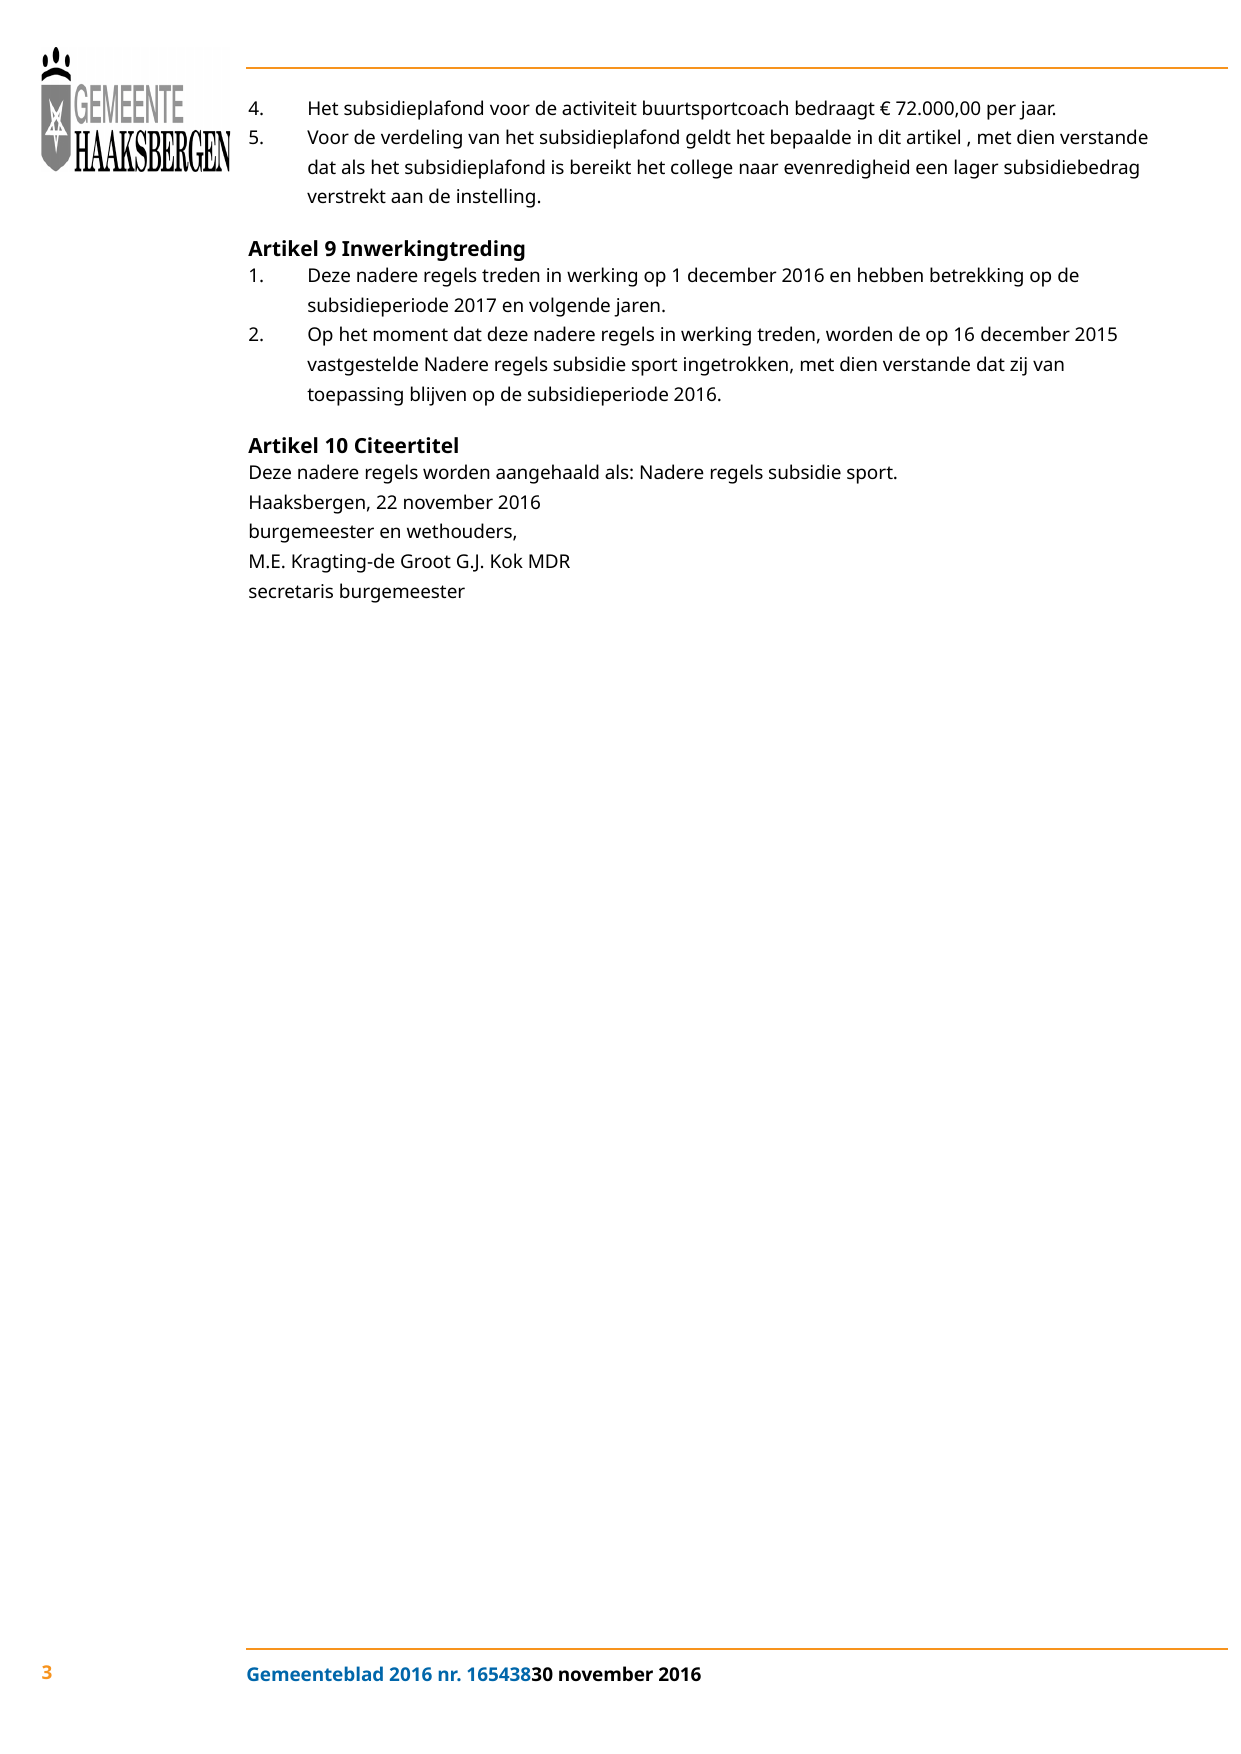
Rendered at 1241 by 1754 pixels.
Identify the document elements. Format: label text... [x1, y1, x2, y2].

picture [41, 47, 231, 172]
text Haaksbergen, 22 november 2016 [248, 489, 1152, 515]
list Het subsidieplafond voor de activiteit buurtsportcoach bedraagt € 72.000,00 per jaar. [248, 95, 1152, 121]
text Deze nadere regels worden aangehaald als: Nadere regels subsidie sport. [248, 459, 1152, 485]
list Deze nadere regels treden in werking op 1 december 2016 en hebben betrekking op de subsidieperiode 2017 en volgende jaren. [248, 262, 1152, 318]
text Artikel 9 Inwerkingtreding [248, 234, 1152, 262]
text M.E. Kragting-de Groot G.J. Kok MDR [248, 548, 1152, 574]
list Op het moment dat deze nadere regels in werking treden, worden de op 16 december 2015 vastgestelde Nadere regels subsidie sport ingetrokken, met dien verstande dat zij van toepassing blijven op de subsidieperiode 2016. [248, 322, 1152, 406]
text secretaris burgemeester [248, 578, 1152, 604]
text Artikel 10 Citeertitel [248, 431, 1152, 459]
text burgemeester en wethouders, [248, 519, 1152, 544]
list Voor de verdeling van het subsidieplafond geldt het bepaalde in dit artikel , met dien verstande dat als het subsidieplafond is bereikt het college naar evenredigheid een lager subsidiebedrag verstrekt aan de instelling. [248, 124, 1152, 209]
